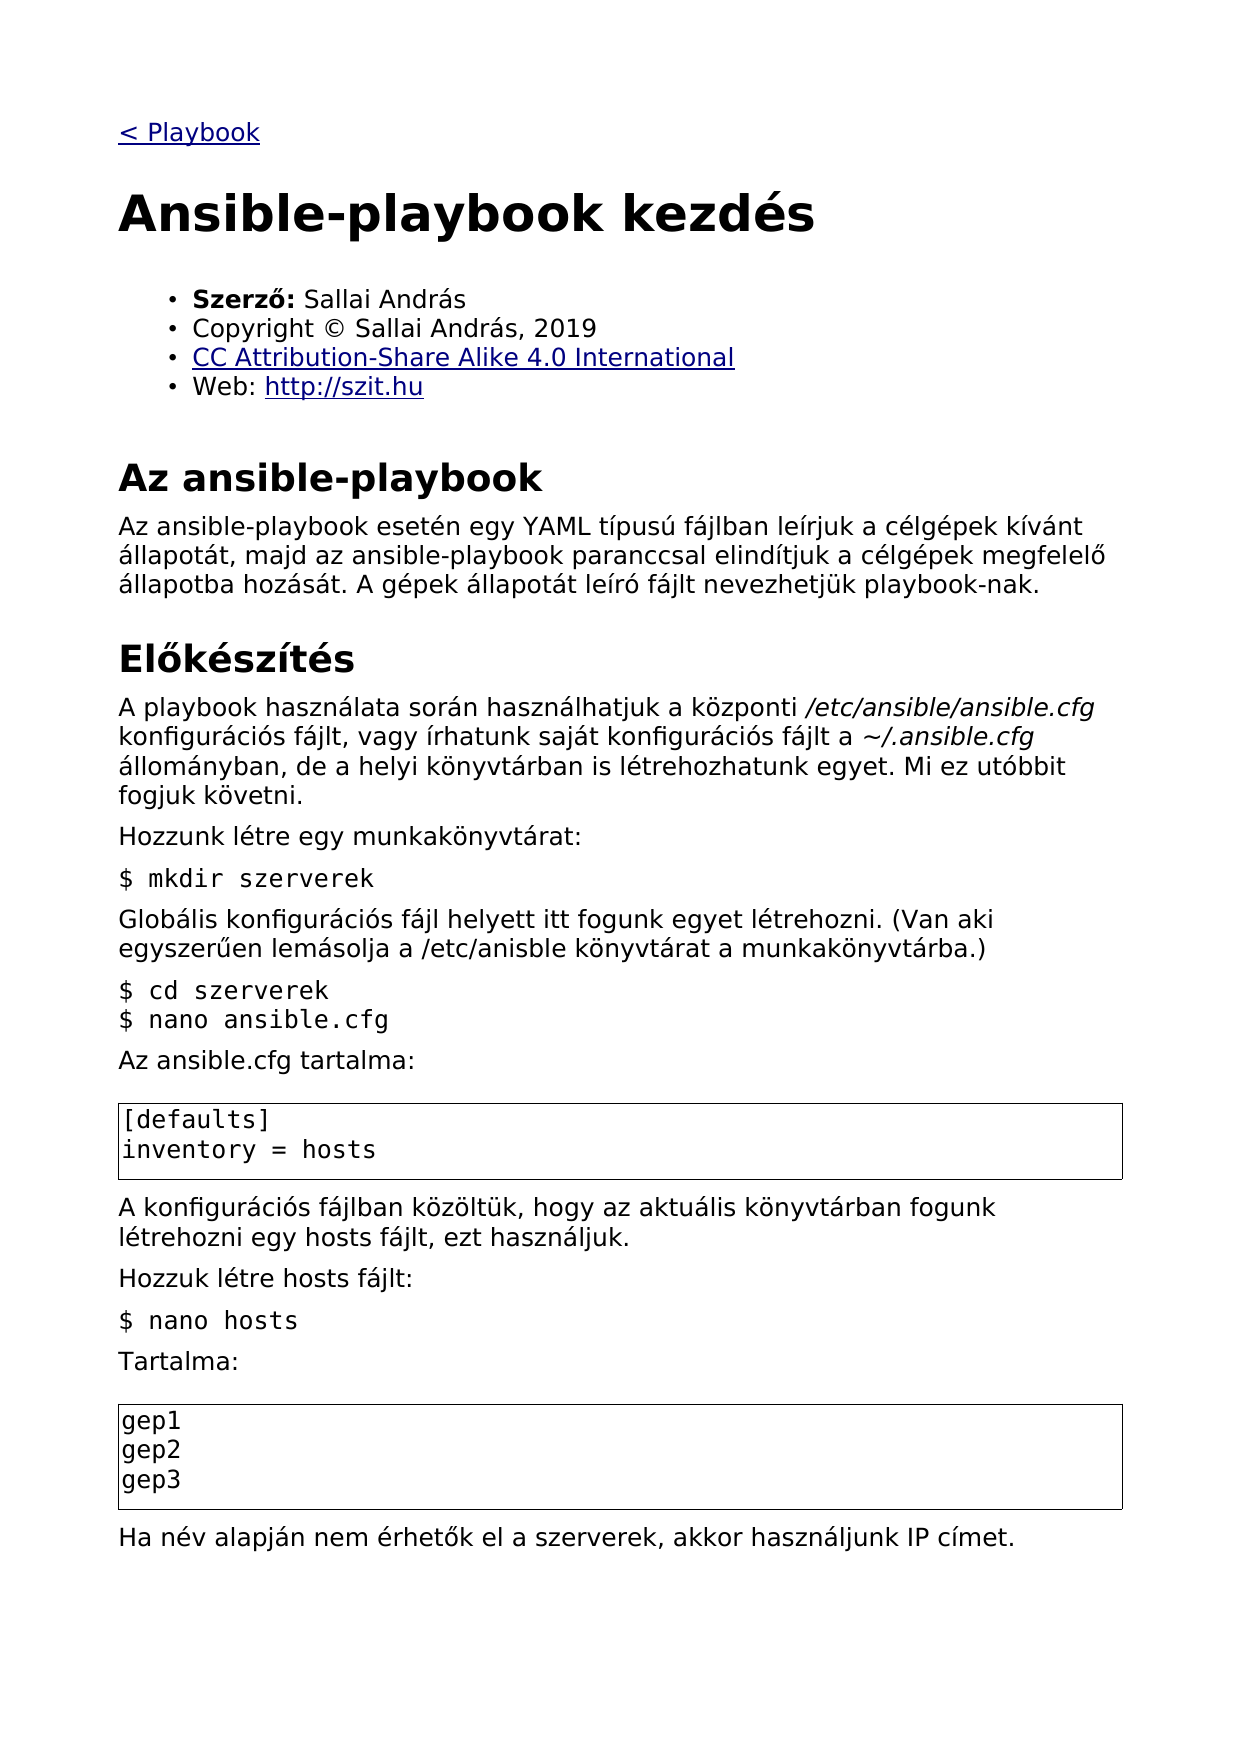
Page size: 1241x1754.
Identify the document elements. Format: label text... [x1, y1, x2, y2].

text A konfigurációs fájlban közöltük, hogy az aktuális könyvtárban fogunk létrehozni egy hosts fájlt, ezt használjuk. [118, 1193, 1122, 1252]
text Globális konfigurációs fájl helyett itt fogunk egyet létrehozni. (Van aki egyszerűen lemásolja a /etc/anisble könyvtárat a munkakönyvtárba.) [118, 905, 1122, 963]
subtitle Az ansible-playbook [118, 456, 1122, 500]
list Szerző: Sallai András [177, 285, 1122, 314]
text Ha név alapján nem érhetők el a szerverek, akkor használjunk IP címet. [118, 1523, 1122, 1553]
text $ nano hosts [118, 1306, 1122, 1335]
text Az ansible.cfg tartalma: [118, 1046, 1122, 1075]
table_header [defaults] inventory = hosts [119, 1104, 1122, 1179]
list CC Attribution-Share Alike 4.0 International [177, 343, 1122, 372]
text $ cd szerverek $ nano ansible.cfg [118, 976, 1122, 1034]
text $ mkdir szerverek [118, 864, 1122, 893]
text Hozzunk létre egy munkakönyvtárat: [118, 823, 1122, 852]
list Web: http://szit.hu [177, 372, 1122, 402]
list Copyright © Sallai András, 2019 [177, 314, 1122, 343]
text Hozzuk létre hosts fájlt: [118, 1264, 1122, 1293]
text A playbook használata során használhatjuk a központi /etc/ansible/ansible.cfg konfigurációs fájlt, vagy írhatunk saját konfigurációs fájlt a ~/.ansible.cfg állományban, de a helyi könyvtárban is létrehozhatunk egyet. Mi ez utóbbit fogjuk követni. [118, 693, 1122, 810]
table_header gep1 gep2 gep3 [119, 1405, 1122, 1509]
text Az ansible-playbook esetén egy YAML típusú fájlban leírjuk a célgépek kívánt állapotát, majd az ansible-playbook paranccsal elindítjuk a célgépek megfelelő állapotba hozását. A gépek állapotát leíró fájlt nevezhetjük playbook-nak. [118, 512, 1122, 600]
text < Playbook [118, 118, 1122, 147]
subtitle Ansible-playbook kezdés [118, 185, 1122, 243]
text Tartalma: [118, 1347, 1122, 1376]
subtitle Előkészítés [118, 637, 1122, 681]
